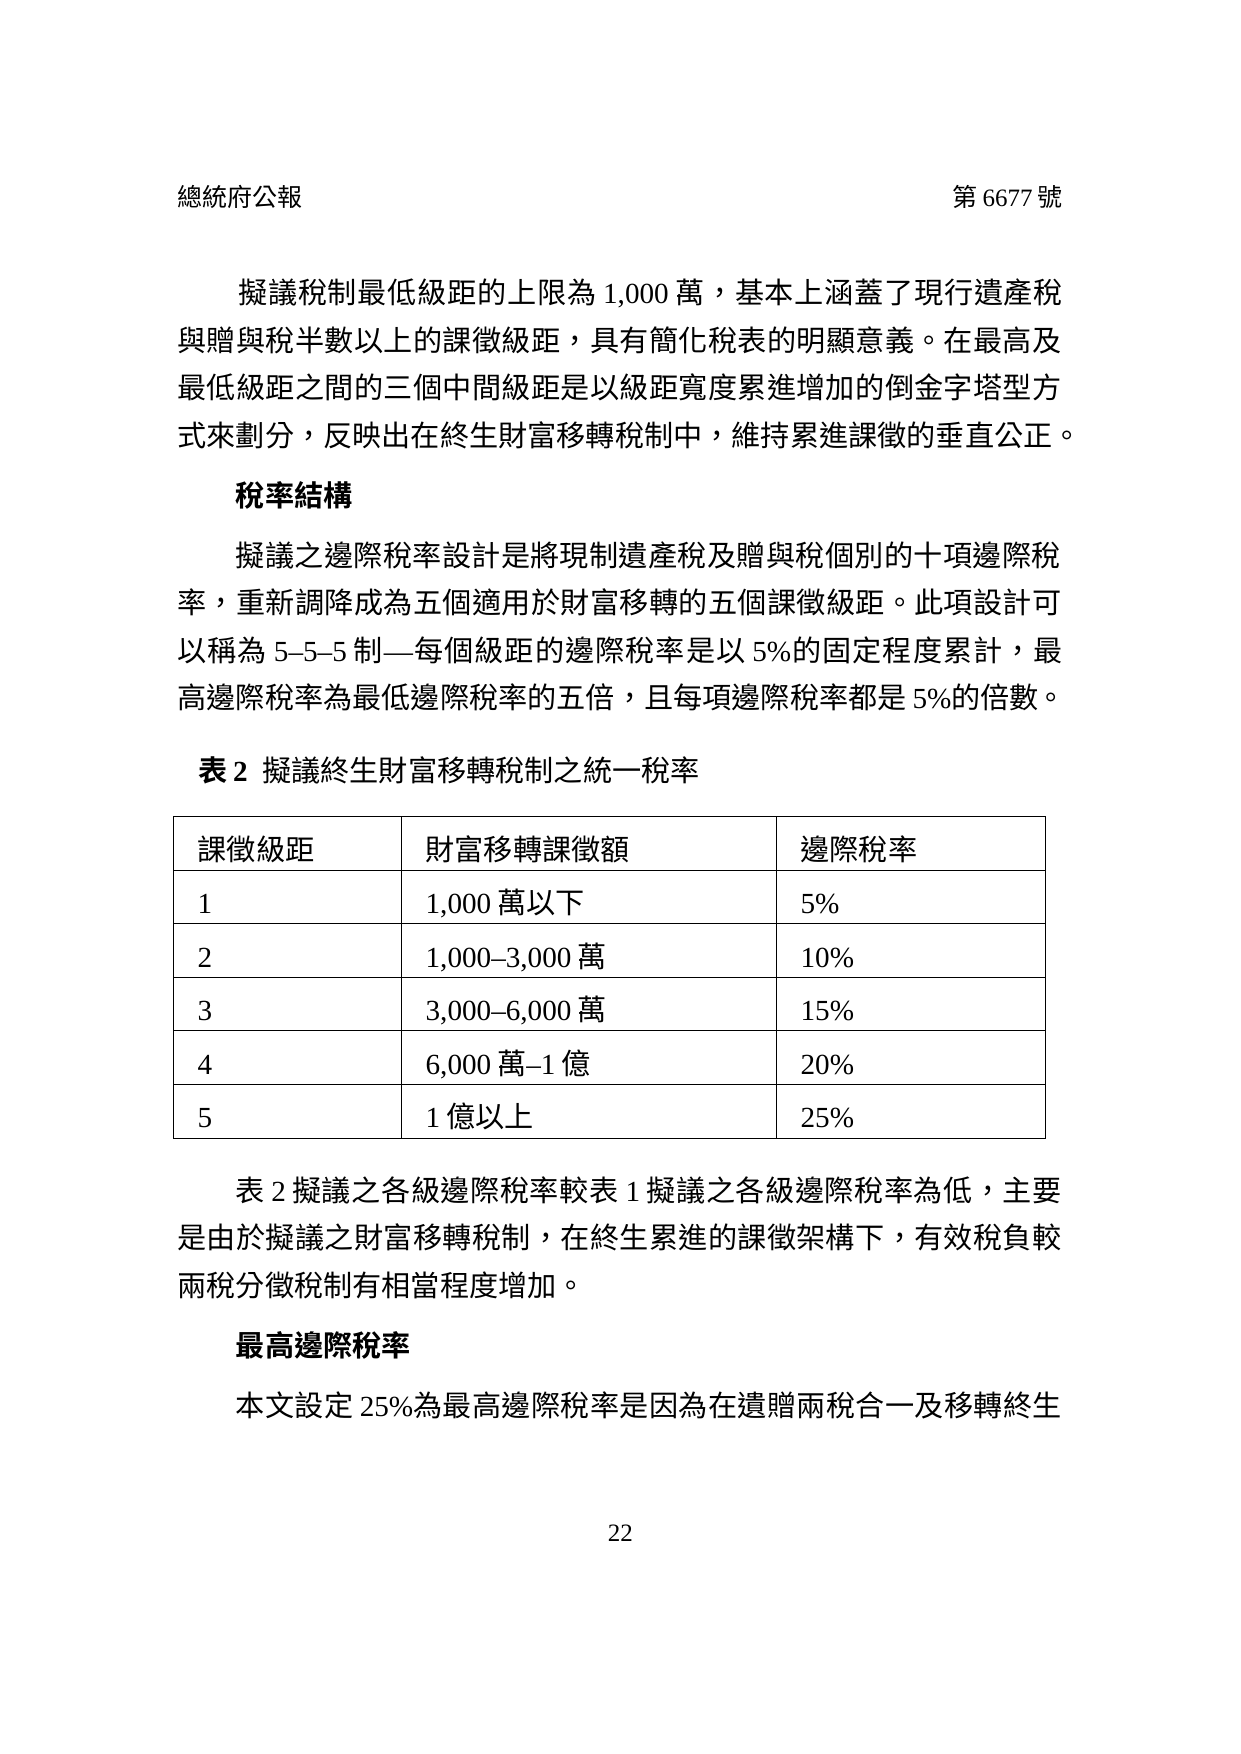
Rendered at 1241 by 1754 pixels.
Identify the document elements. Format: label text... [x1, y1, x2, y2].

table_cell 3,000–6,000萬 [402, 978, 776, 1030]
table_cell 1 [174, 871, 401, 923]
table_cell 3 [174, 978, 401, 1030]
table_cell 20% [777, 1031, 1045, 1084]
text 最高邊際稅率 [177, 1318, 1063, 1366]
table_cell 4 [174, 1031, 401, 1084]
text 表2 擬議終生財富移轉稅制之統一稅率 [177, 743, 1063, 791]
table_cell 1,000萬以下 [402, 871, 776, 923]
table_cell 5% [777, 871, 1045, 923]
text 表2擬議之各級邊際稅率較表1擬議之各級邊際稅率為低，主要是由於擬議之財富移轉稅制，在終生累進的課徵架構下，有效稅負較兩稅分徵稅制有相當程度增加。 [177, 1163, 1063, 1306]
text 擬議稅制最低級距的上限為1,000萬，基本上涵蓋了現行遺產稅與贈與稅半數以上的課徵級距，具有簡化稅表的明顯意義。在最高及最低級距之間的三個中間級距是以級距寬度累進增加的倒金字塔型方式來劃分，反映出在終生財富移轉稅制中，維持累進課徵的垂直公正。 [177, 266, 1063, 456]
table_header 邊際稅率 [777, 817, 1045, 870]
table_header 財富移轉課徵額 [402, 817, 776, 870]
table_cell 1,000–3,000萬 [402, 924, 776, 977]
text 擬議之邊際稅率設計是將現制遺產稅及贈與稅個別的十項邊際稅率，重新調降成為五個適用於財富移轉的五個課徵級距。此項設計可以稱為5–5–5制—每個級距的邊際稅率是以5%的固定程度累計，最高邊際稅率為最低邊際稅率的五倍，且每項邊際稅率都是5%的倍數。 [177, 528, 1063, 718]
table_cell 10% [777, 924, 1045, 977]
table_cell 15% [777, 978, 1045, 1030]
table_header 課徵級距 [174, 817, 401, 870]
table_cell 25% [777, 1085, 1045, 1137]
table_cell 2 [174, 924, 401, 977]
text 本文設定25%為最高邊際稅率是因為在遺贈兩稅合一及移轉終生 [177, 1378, 1063, 1426]
table_cell 6,000萬–1億 [402, 1031, 776, 1084]
text 稅率結構 [177, 468, 1063, 516]
table_cell 5 [174, 1085, 401, 1137]
table_cell 1億以上 [402, 1085, 776, 1137]
